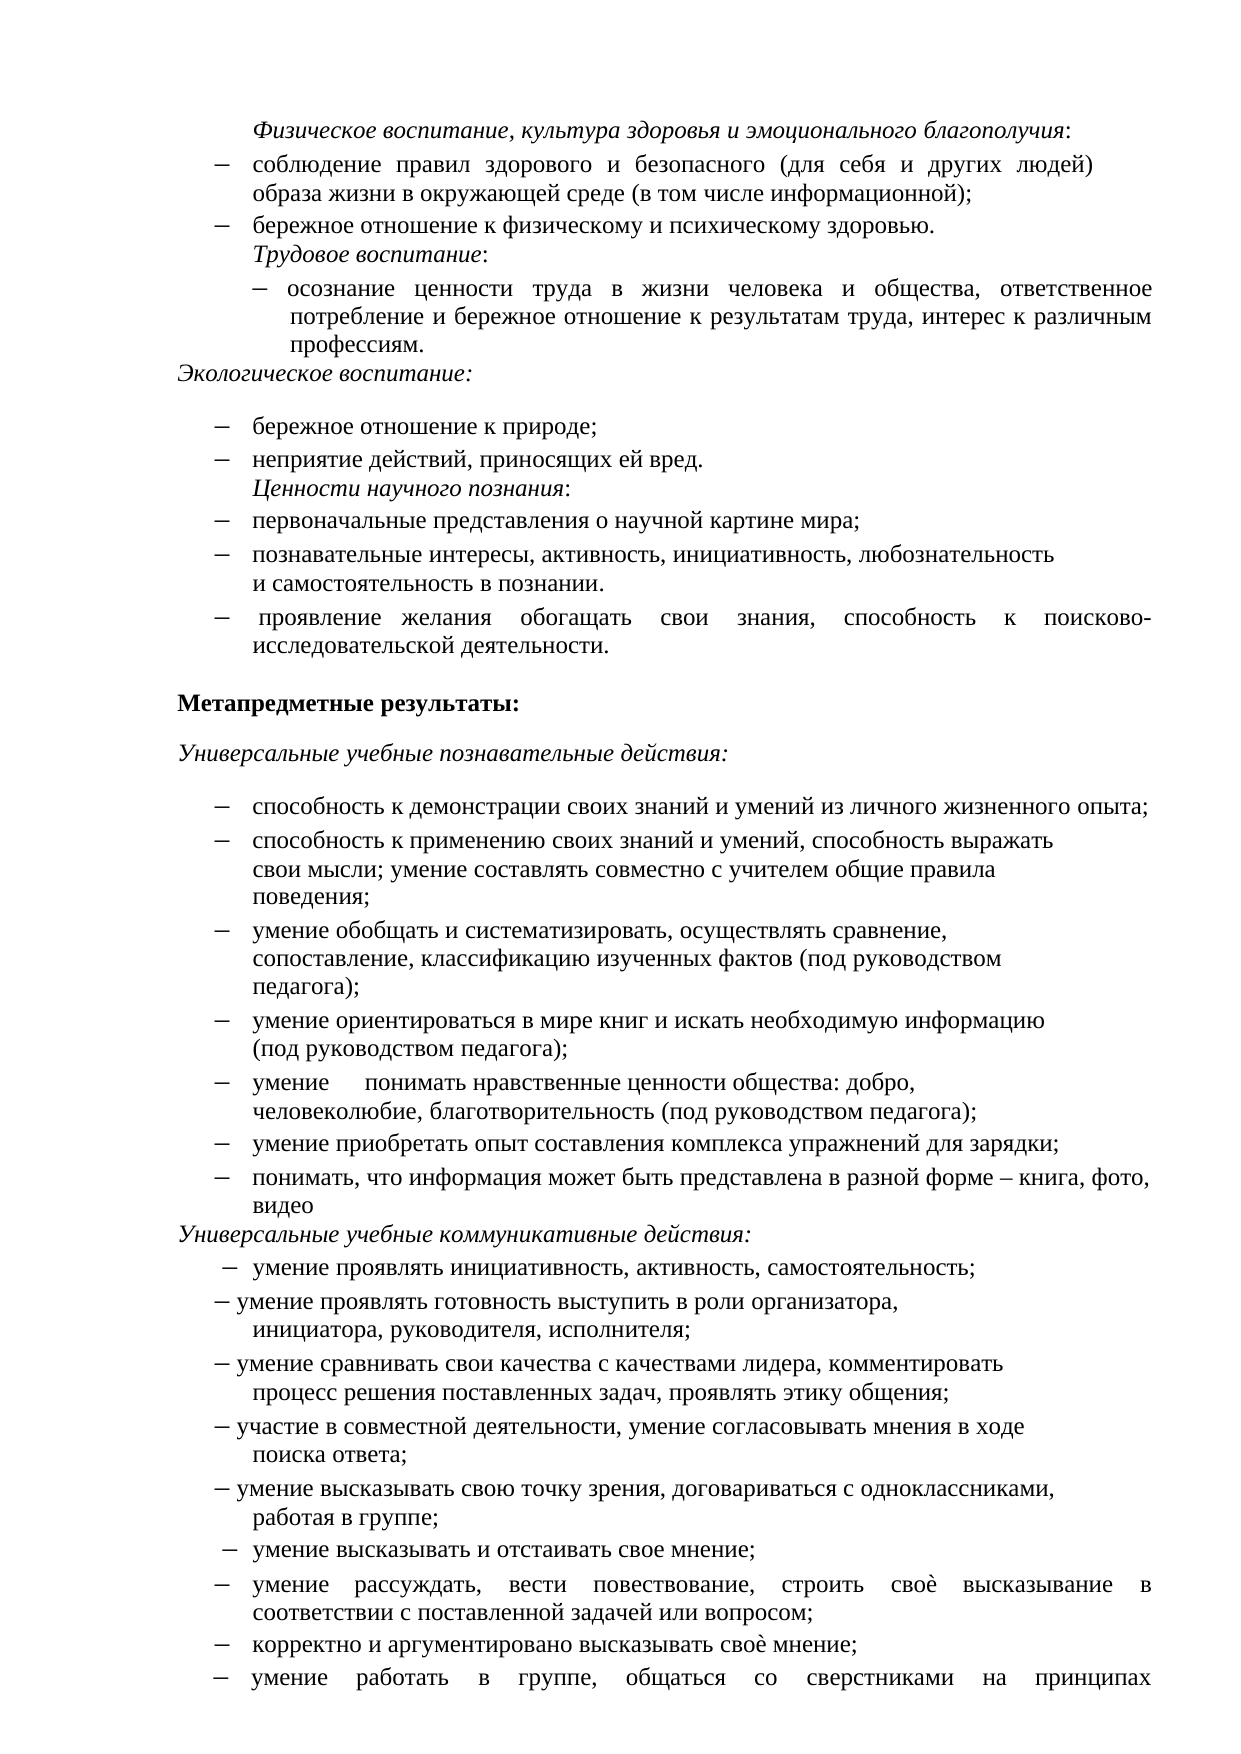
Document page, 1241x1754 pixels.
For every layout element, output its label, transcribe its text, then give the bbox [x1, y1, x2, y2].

list понимать, что информация может быть представлена в разной форме – книга, фото, видео [214, 1158, 1150, 1219]
list умение работать в группе, общаться со сверстниками на принципах [213, 1659, 1165, 1692]
list бережное отношение к физическому и психическому здоровью. [214, 207, 1165, 240]
list умение проявлять готовность выступить в роли организатора, инициатора, руководителя, исполнителя; [214, 1282, 1036, 1343]
list способность к демонстрации своих знаний и умений из личного жизненного опыта; [214, 787, 1165, 821]
list способность к применению своих знаний и умений, способность выражать свои мысли; умение составлять совместно с учителем общие правила поведения; [214, 822, 1108, 910]
text Экологическое воспитание: [177, 358, 1165, 387]
list познавательные интересы, активность, инициативность, любознательность и самостоятельность в познании. [214, 536, 1073, 597]
list первоначальные представления о научной картине мира; [214, 502, 1165, 535]
list умение высказывать свою точку зрения, договариваться с одноклассниками, работая в группе; [214, 1469, 1143, 1530]
subtitle Метапредметные результаты: [177, 688, 1165, 717]
list умение приобретать опыт составления комплекса упражнений для зарядки; [214, 1125, 1165, 1158]
text Трудовое воспитание: [252, 240, 1165, 268]
list корректно и аргументировано высказывать своѐ мнение; [214, 1626, 1165, 1659]
text Физическое воспитание, культура здоровья и эмоционального благополучия: [252, 115, 1165, 144]
list умение обобщать и систематизировать, осуществлять сравнение, сопоставление, классификацию изученных фактов (под руководством педагога); [214, 911, 1115, 1000]
list участие в совместной деятельности, умение согласовывать мнения в ходе поиска ответа; [214, 1407, 1104, 1468]
text Универсальные учебные коммуникативные действия: [177, 1219, 1165, 1248]
list проявление желания обогащать свои знания, способность к поисково- исследовательской деятельности. [214, 598, 1152, 659]
list бережное отношение к природе; [214, 408, 1165, 441]
list неприятие действий, приносящих ей вред. [214, 441, 1165, 474]
list соблюдение правил здорового и безопасного (для себя и других людей) образа жизни в окружающей среде (в том числе информационной); [214, 145, 1094, 206]
text Ценности научного познания: [252, 474, 1165, 502]
list умение сравнивать свои качества с качествами лидера, комментировать процесс решения поставленных задач, проявлять этику общения; [214, 1344, 1094, 1405]
list умение высказывать и отстаивать свое мнение; [222, 1531, 1165, 1564]
list умение проявлять инициативность, активность, самостоятельность; [222, 1248, 1165, 1282]
text – осознание ценности труда в жизни человека и общества, ответственное потребление и бережное отношение к результатам труда, интерес к различным профессиям. [252, 269, 1153, 358]
text Универсальные учебные познавательные действия: [177, 738, 1165, 766]
list умение рассуждать, вести повествование, строить своѐ высказывание в соответствии с поставленной задачей или вопросом; [214, 1565, 1152, 1626]
list умение понимать нравственные ценности общества: добро, человеколюбие, благотворительность (под руководством педагога); [214, 1063, 1093, 1124]
list умение ориентироваться в мире книг и искать необходимую информацию (под руководством педагога); [214, 1001, 1097, 1062]
